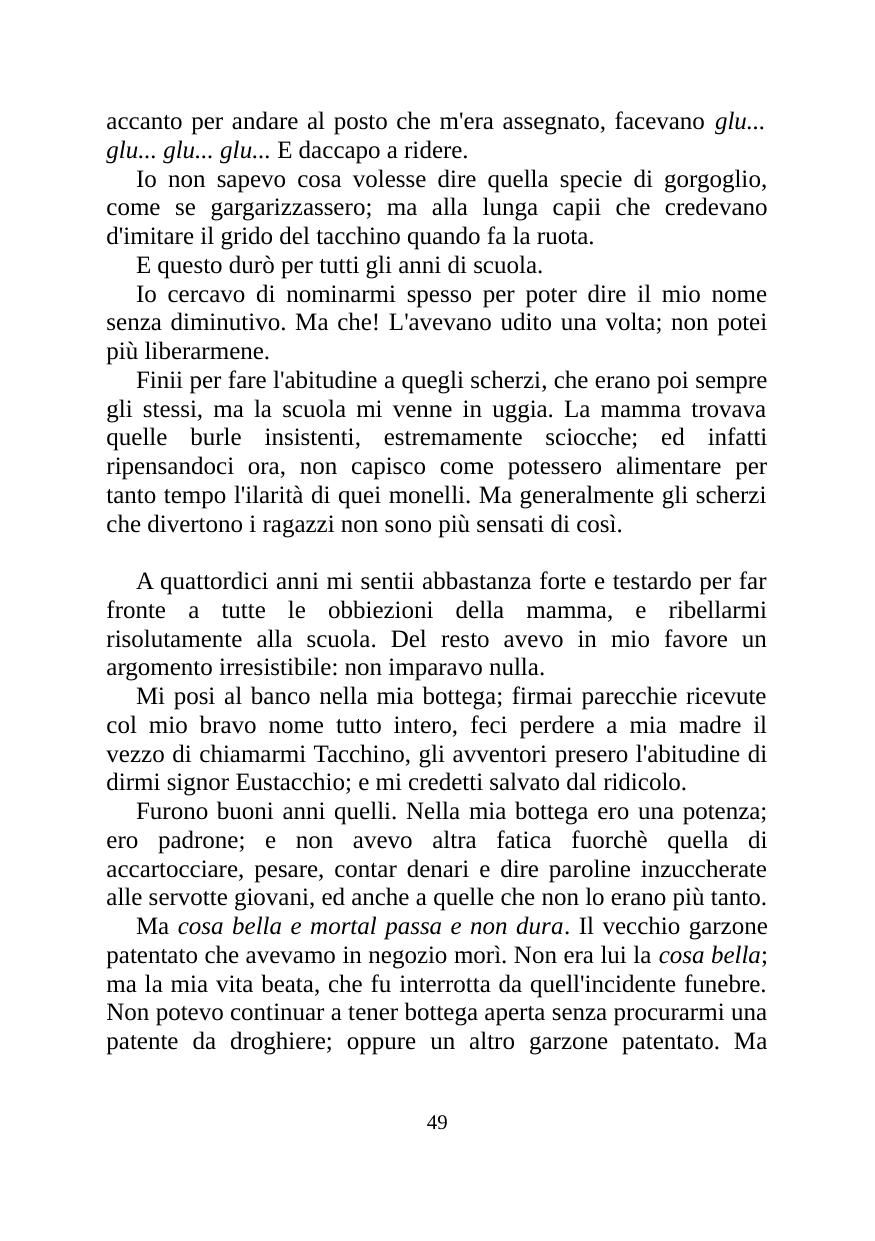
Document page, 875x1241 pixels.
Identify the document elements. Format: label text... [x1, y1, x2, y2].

text Mi posi al banco nella mia bottega; firmai parecchie ricevute col mio bravo nome tutto intero, feci perdere a mia madre il vezzo di chiamarmi Tacchino, gli avventori presero l'abitudine di dirmi signor Eustacchio; e mi credetti salvato dal ridicolo. [106, 681, 768, 796]
text Ma cosa bella e mortal passa e non dura. Il vecchio garzone patentato che avevamo in negozio morì. Non era lui la cosa bella; ma la mia vita beata, che fu interrotta da quell'incidente funebre. Non potevo continuar a tener bottega aperta senza procurarmi una patente da droghiere; oppure un altro garzone patentato. Ma [106, 911, 768, 1055]
text Furono buoni anni quelli. Nella mia bottega ero una potenza; ero padrone; e non avevo altra fatica fuorchè quella di accartocciare, pesare, contar denari e dire paroline inzuccherate alle servotte giovani, ed anche a quelle che non lo erano più tanto. [106, 796, 768, 911]
text Io cercavo di nominarmi spesso per poter dire il mio nome senza diminutivo. Ma che! L'avevano udito una volta; non potei più liberarmene. [106, 279, 768, 365]
text A quattordici anni mi sentii abbastanza forte e testardo per far fronte a tutte le obbiezioni della mamma, e ribellarmi risolutamente alla scuola. Del resto avevo in mio favore un argomento irresistibile: non imparavo nulla. [106, 566, 768, 681]
text E questo durò per tutti gli anni di scuola. [106, 250, 768, 279]
text Finii per fare l'abitudine a quegli scherzi, che erano poi sempre gli stessi, ma la scuola mi venne in uggia. La mamma trovava quelle burle insistenti, estremamente sciocche; ed infatti ripensandoci ora, non capisco come potessero alimentare per tanto tempo l'ilarità di quei monelli. Ma generalmente gli scherzi che divertono i ragazzi non sono più sensati di così. [106, 365, 768, 537]
text accanto per andare al posto che m'era assegnato, facevano glu... glu... glu... glu... E daccapo a ridere. [106, 106, 768, 164]
text Io non sapevo cosa volesse dire quella specie di gorgoglio, come se gargarizzassero; ma alla lunga capii che credevano d'imitare il grido del tacchino quando fa la ruota. [106, 164, 768, 250]
